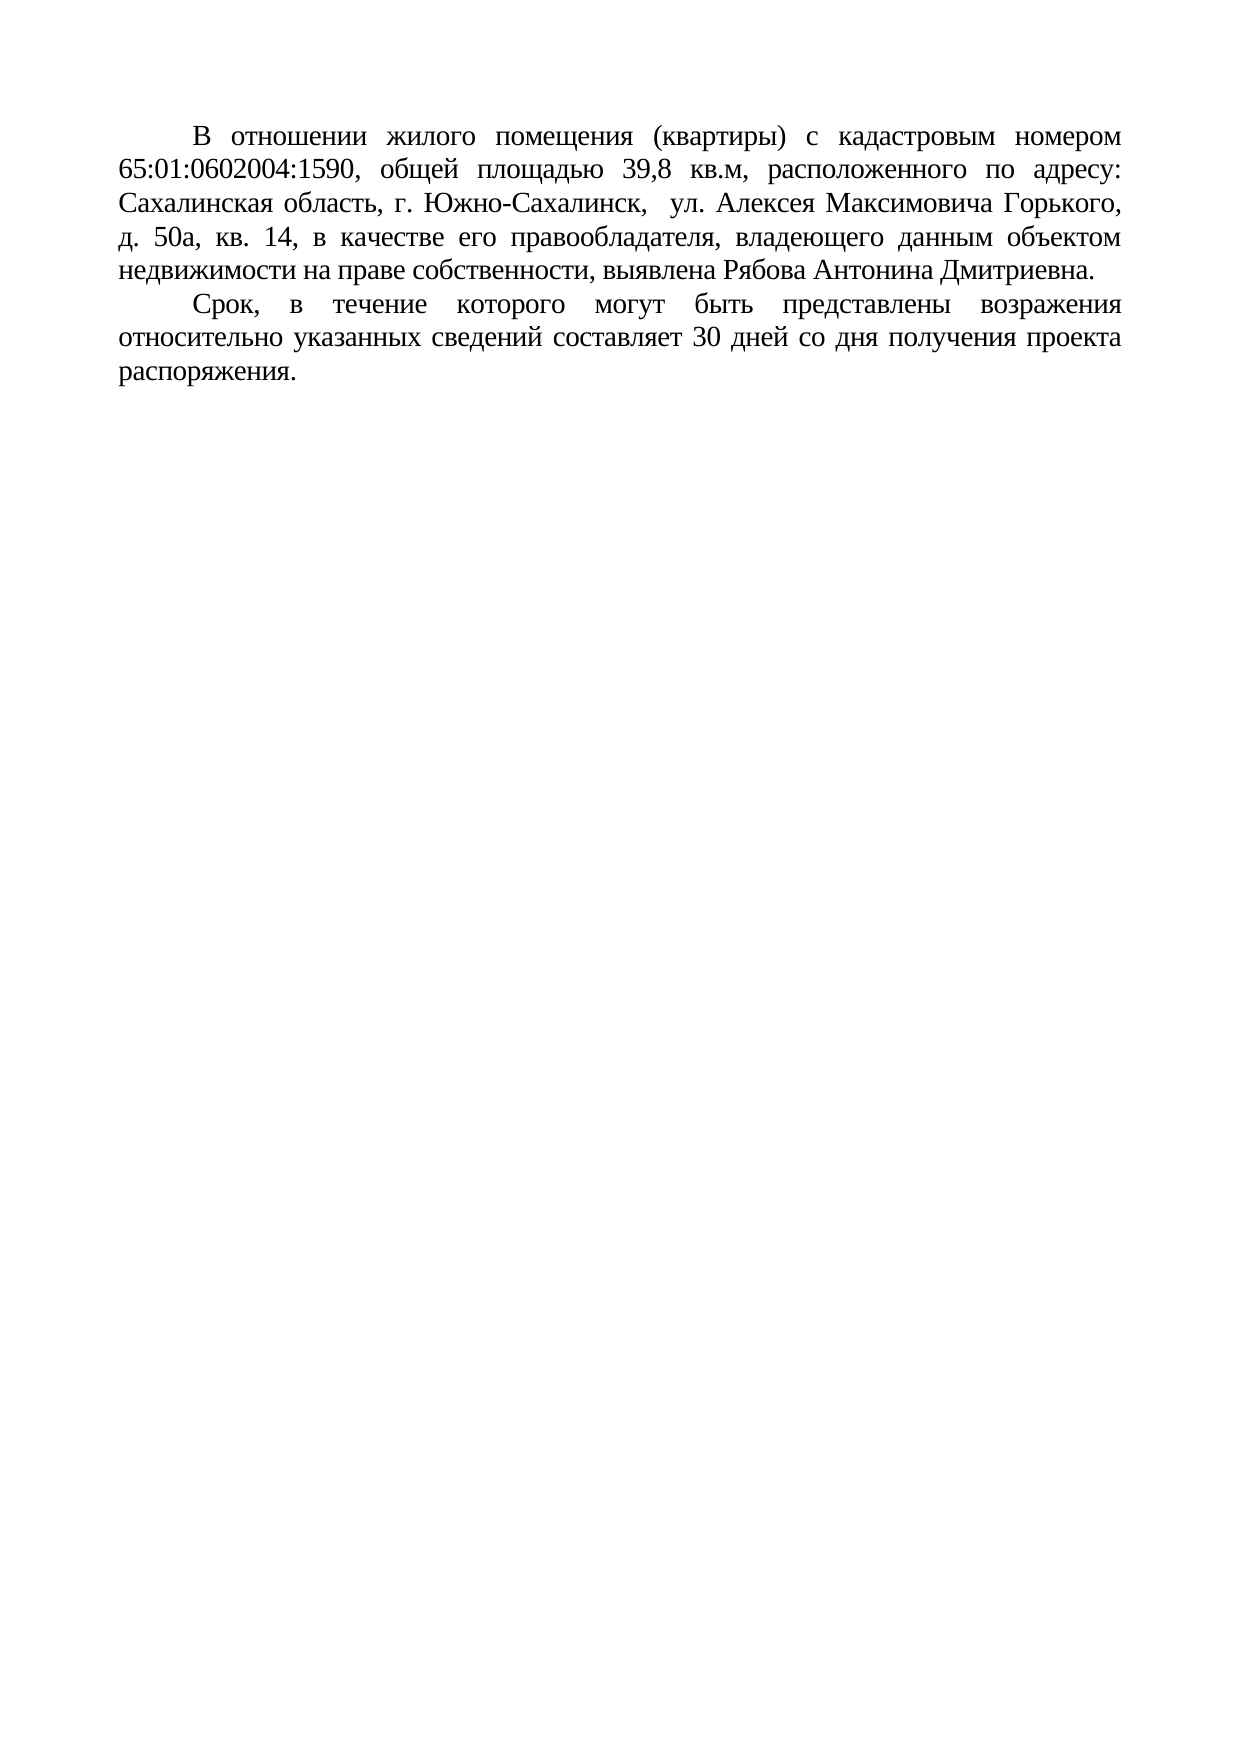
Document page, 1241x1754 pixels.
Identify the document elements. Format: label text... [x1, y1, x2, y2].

text В отношении жилого помещения (квартиры) с кадастровым номером 65:01:0602004:1590, общей площадью 39,8 кв.м, расположенного по адресу: Сахалинская область, г. Южно-Сахалинск, ул. Алексея Максимовича Горького, д. 50а, кв. 14, в качестве его правообладателя, владеющего данным объектом недвижимости на праве собственности, выявлена Рябова Антонина Дмитриевна. [118, 118, 1122, 286]
text Срок, в течение которого могут быть представлены возражения относительно указанных сведений составляет 30 дней со дня получения проекта распоряжения. [118, 286, 1122, 386]
